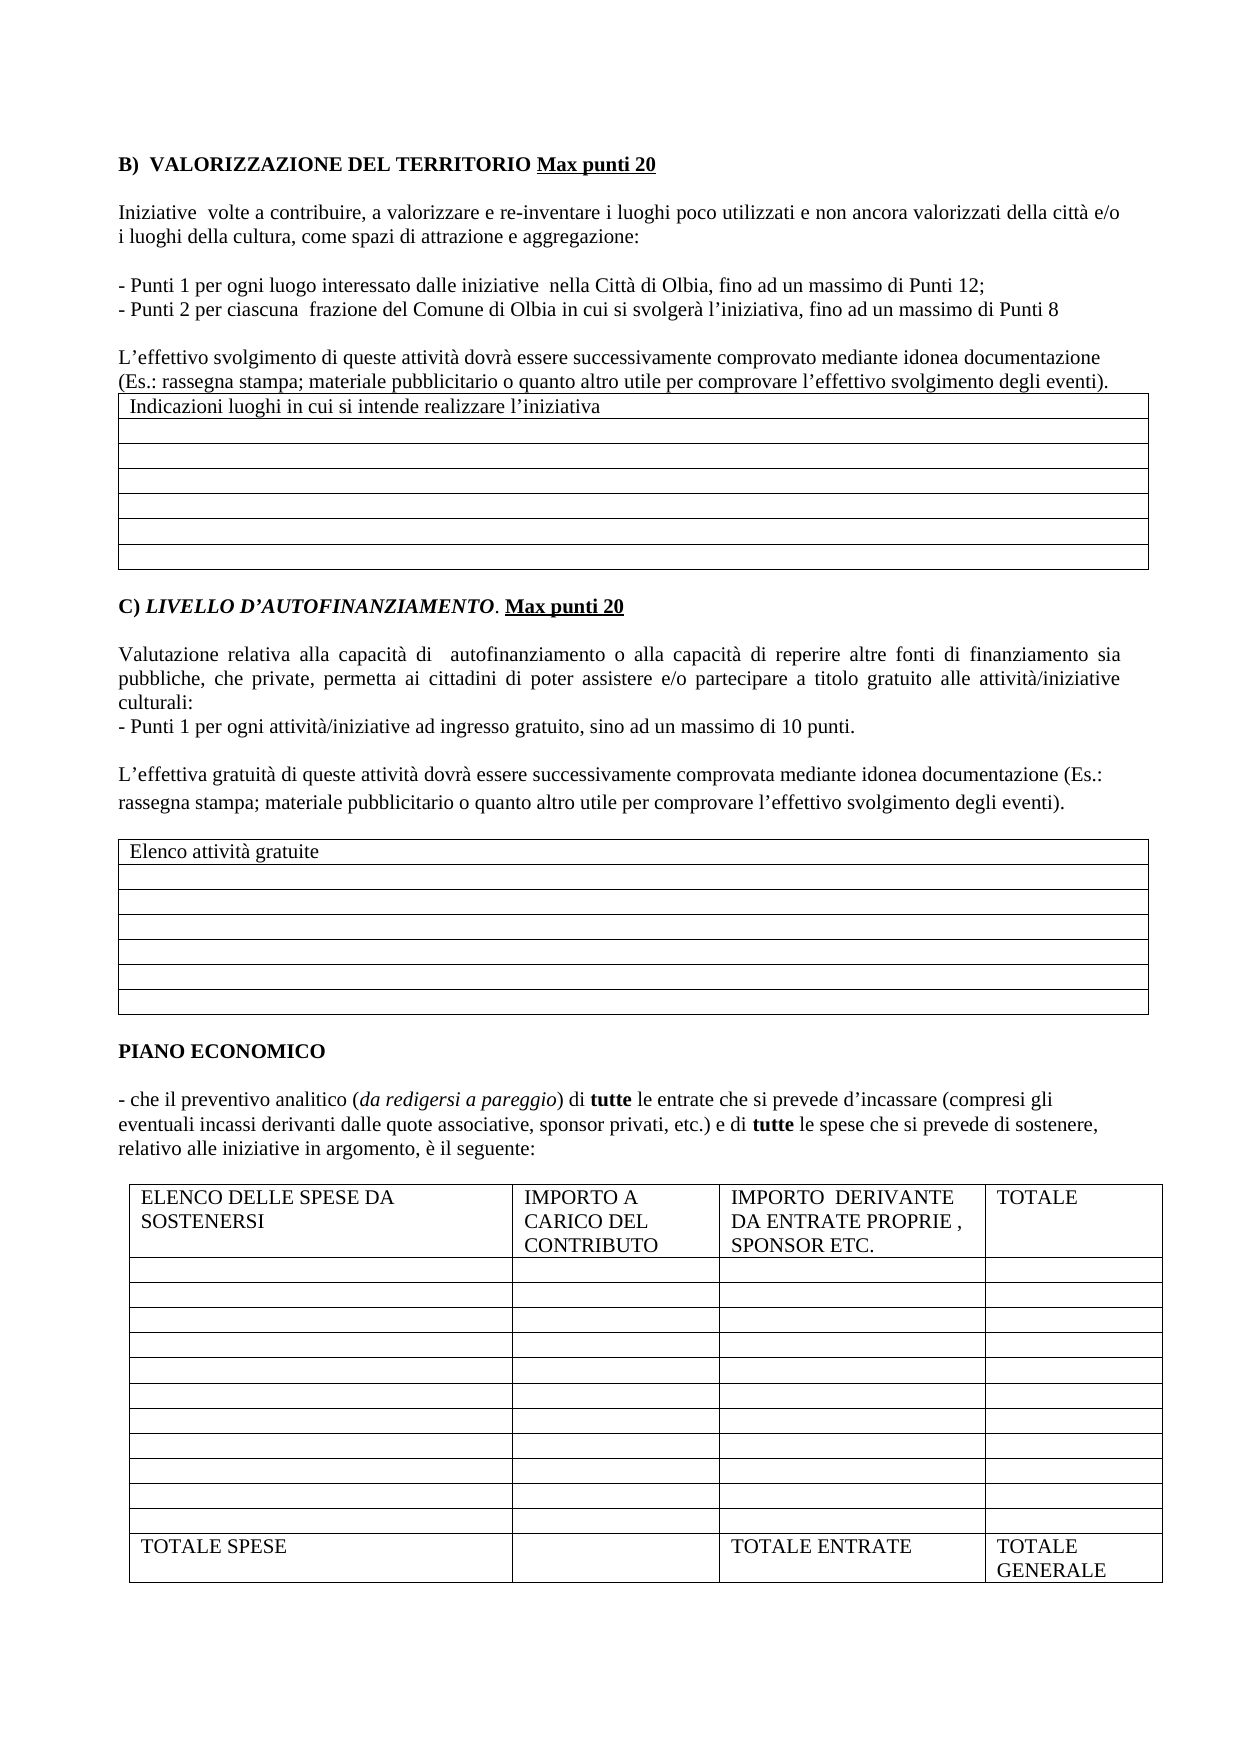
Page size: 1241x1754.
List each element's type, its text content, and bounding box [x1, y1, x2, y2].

table_cell [130, 1358, 512, 1382]
text L’effettivo svolgimento di queste attività dovrà essere successivamente comprovato mediante idonea documentazione (Es.: rassegna stampa; materiale pubblicitario o quanto altro utile per comprovare l’effettivo svolgimento degli eventi). [118, 345, 1122, 393]
text - che il preventivo analitico (da redigersi a pareggio) di tutte le entrate che si prevede d’incassare (compresi gli eventuali incassi derivanti dalle quote associative, sponsor privati, etc.) e di tutte le spese che si prevede di sostenere, relativo alle iniziative in argomento, è il seguente: [118, 1087, 1122, 1159]
table_cell [119, 890, 1148, 914]
table_cell [130, 1459, 512, 1483]
table_cell [130, 1509, 512, 1533]
table_cell [986, 1333, 1162, 1357]
text - Punti 2 per ciascuna frazione del Comune di Olbia in cui si svolgerà l’iniziativa, fino ad un massimo di Punti 8 [118, 297, 1122, 321]
table_cell [513, 1409, 719, 1433]
text L’effettiva gratuità di queste attività dovrà essere successivamente comprovata mediante idonea documentazione (Es.: rassegna stampa; materiale pubblicitario o quanto altro utile per comprovare l’effettivo svolgimento degli eventi). [118, 762, 1122, 814]
table_cell TOTALE GENERALE [986, 1534, 1162, 1582]
table_header [1163, 1184, 1240, 1583]
table_cell TOTALE ENTRATE [720, 1534, 985, 1582]
table_cell [986, 1308, 1162, 1332]
table_header IMPORTO DERIVANTE DA ENTRATE PROPRIE , SPONSOR ETC. [720, 1185, 985, 1257]
table_cell [119, 965, 1148, 989]
table_cell [513, 1434, 719, 1458]
table_cell [130, 1308, 512, 1332]
table_cell [986, 1434, 1162, 1458]
table_cell [130, 1434, 512, 1458]
table_cell [119, 494, 1148, 518]
table_header ELENCO DELLE SPESE DA SOSTENERSI [130, 1185, 512, 1257]
table_cell [130, 1384, 512, 1407]
table_cell TOTALE SPESE [130, 1534, 512, 1582]
table_cell [720, 1459, 985, 1483]
text Valutazione relativa alla capacità di autofinanziamento o alla capacità di reperire altre fonti di finanziamento sia pubbliche, che private, permetta ai cittadini di poter assistere e/o partecipare a titolo gratuito alle attività/iniziative culturali: [118, 642, 1122, 714]
table_cell [119, 469, 1148, 493]
table_cell [119, 990, 1148, 1014]
table_header [118, 1184, 129, 1583]
table_cell [720, 1283, 985, 1307]
table_cell [513, 1283, 719, 1307]
text Iniziative volte a contribuire, a valorizzare e re-inventare i luoghi poco utilizzati e non ancora valorizzati della città e/o i luoghi della cultura, come spazi di attrazione e aggregazione: [118, 200, 1122, 248]
text - Punti 1 per ogni attività/iniziative ad ingresso gratuito, sino ad un massimo di 10 punti. [118, 714, 1122, 738]
table_cell [119, 444, 1148, 468]
table_cell [986, 1484, 1162, 1508]
table_cell [513, 1258, 719, 1282]
table_cell [513, 1333, 719, 1357]
table_cell [513, 1534, 719, 1582]
table_cell [720, 1358, 985, 1382]
table_header Indicazioni luoghi in cui si intende realizzare l’iniziativa [119, 394, 1148, 418]
table_header TOTALE [986, 1185, 1162, 1257]
table_cell [720, 1333, 985, 1357]
table_cell [986, 1409, 1162, 1433]
table_cell [130, 1484, 512, 1508]
table_cell [986, 1459, 1162, 1483]
table_cell [513, 1459, 719, 1483]
text PIANO ECONOMICO [118, 1039, 1122, 1063]
table_cell [119, 545, 1148, 568]
table_cell [986, 1384, 1162, 1407]
table_cell [513, 1384, 719, 1407]
table_cell [513, 1509, 719, 1533]
table_cell [119, 865, 1148, 889]
table_cell [720, 1434, 985, 1458]
table_cell [720, 1258, 985, 1282]
table_cell [513, 1308, 719, 1332]
table_cell [119, 519, 1148, 543]
text B) VALORIZZAZIONE DEL TERRITORIO Max punti 20 [118, 152, 1122, 176]
table_cell [130, 1258, 512, 1282]
table_cell [130, 1283, 512, 1307]
table_cell [513, 1358, 719, 1382]
table_cell [986, 1283, 1162, 1307]
table_cell [720, 1409, 985, 1433]
table_cell [513, 1484, 719, 1508]
table_header IMPORTO A CARICO DEL CONTRIBUTO [513, 1185, 719, 1257]
table_cell [119, 940, 1148, 964]
table_cell [119, 915, 1148, 939]
table_cell [986, 1258, 1162, 1282]
table_cell [986, 1509, 1162, 1533]
table_cell [720, 1484, 985, 1508]
table_cell [720, 1384, 985, 1407]
table_cell [130, 1333, 512, 1357]
table_cell [119, 419, 1148, 443]
table_header Elenco attività gratuite [119, 840, 1148, 863]
table_cell [720, 1308, 985, 1332]
text C) LIVELLO D’AUTOFINANZIAMENTO. Max punti 20 [118, 594, 1122, 618]
table_cell [130, 1409, 512, 1433]
text - Punti 1 per ogni luogo interessato dalle iniziative nella Città di Olbia, fino ad un massimo di Punti 12; [118, 272, 1122, 297]
table_cell [986, 1358, 1162, 1382]
table_cell [720, 1509, 985, 1533]
